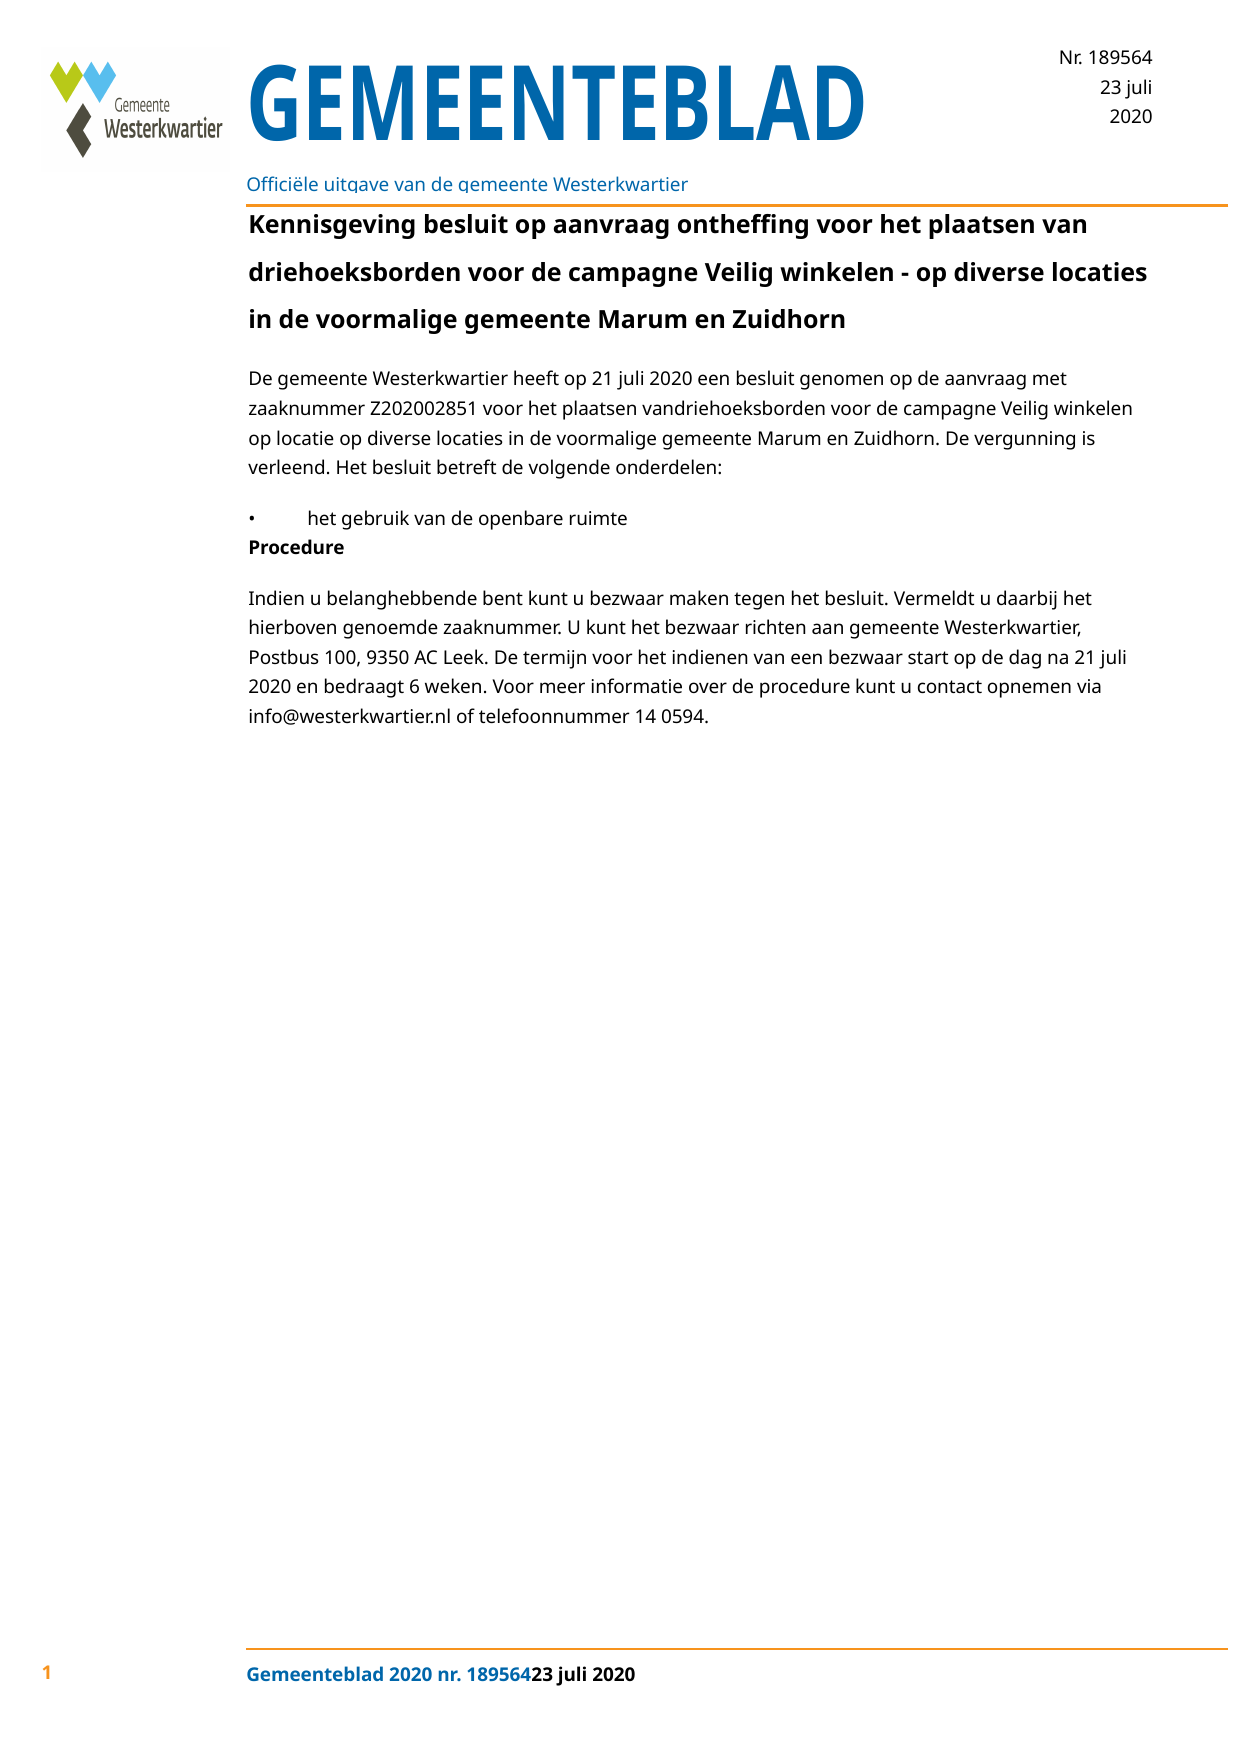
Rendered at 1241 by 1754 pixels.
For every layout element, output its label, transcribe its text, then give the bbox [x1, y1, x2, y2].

text Kennisgeving besluit op aanvraag ontheffing voor het plaatsen van driehoeksborden voor de campagne Veilig winkelen - op diverse locaties in de voormalige gemeente Marum en Zuidhorn [248, 207, 1152, 336]
list het gebruik van de openbare ruimte [248, 505, 1152, 530]
picture [41, 47, 231, 172]
text Indien u belanghebbende bent kunt u bezwaar maken tegen het besluit. Vermeldt u daarbij het hierboven genoemde zaaknummer. U kunt het bezwaar richten aan gemeente Westerkwartier, Postbus 100, 9350 AC Leek. De termijn voor het indienen van een bezwaar start op de dag na 21 juli 2020 en bedraagt 6 weken. Voor meer informatie over de procedure kunt u contact opnemen via info@westerkwartier.nl of telefoonnummer 14 0594. [248, 585, 1152, 729]
text De gemeente Westerkwartier heeft op 21 juli 2020 een besluit genomen op de aanvraag met zaaknummer Z202002851 voor het plaatsen vandriehoeksborden voor de campagne Veilig winkelen op locatie op diverse locaties in de voormalige gemeente Marum en Zuidhorn. De vergunning is verleend. Het besluit betreft de volgende onderdelen: [248, 366, 1152, 480]
text Procedure [248, 534, 1152, 560]
